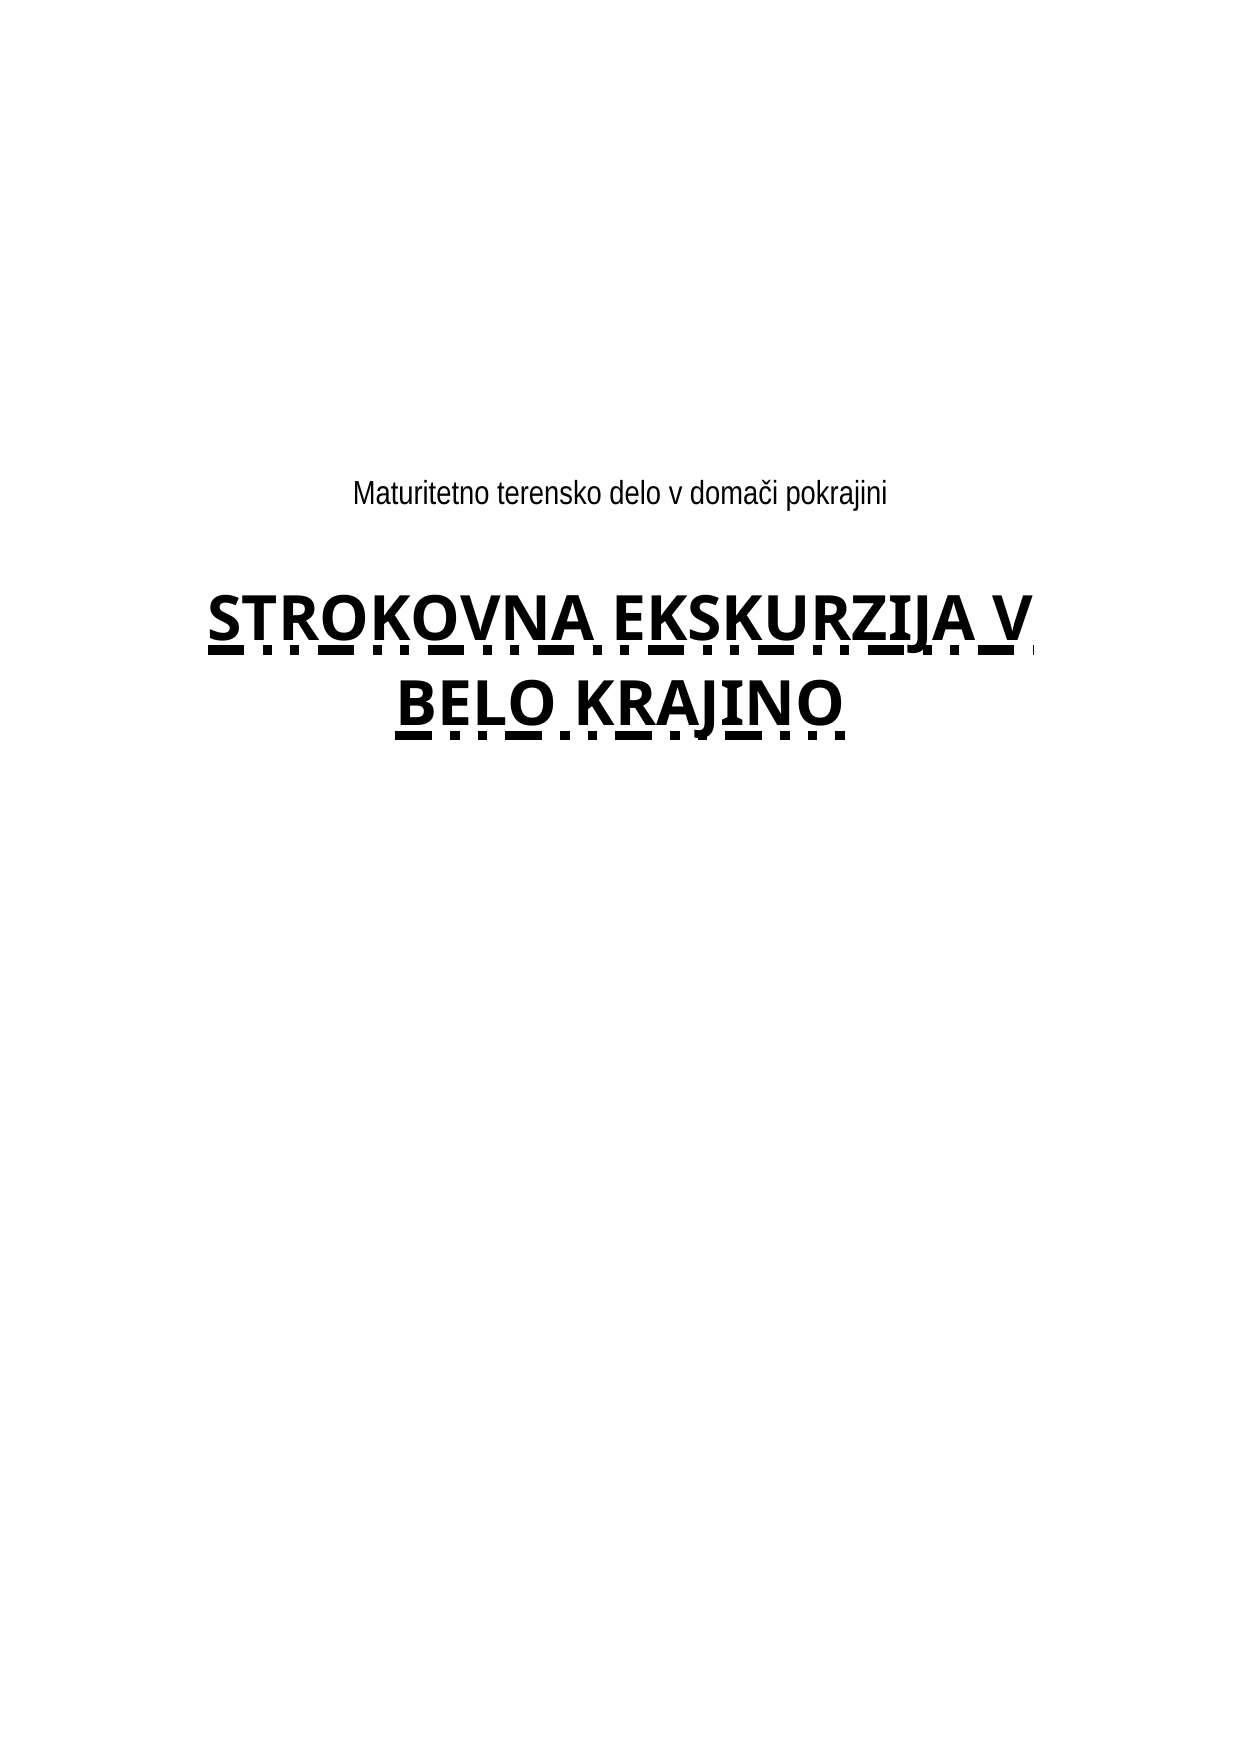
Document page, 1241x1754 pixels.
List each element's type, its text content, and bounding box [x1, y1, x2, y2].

text Maturitetno terensko delo v domači pokrajini [148, 473, 1093, 512]
text STROKOVNA EKSKURZIJA V BELO KRAJINO [148, 574, 1093, 744]
